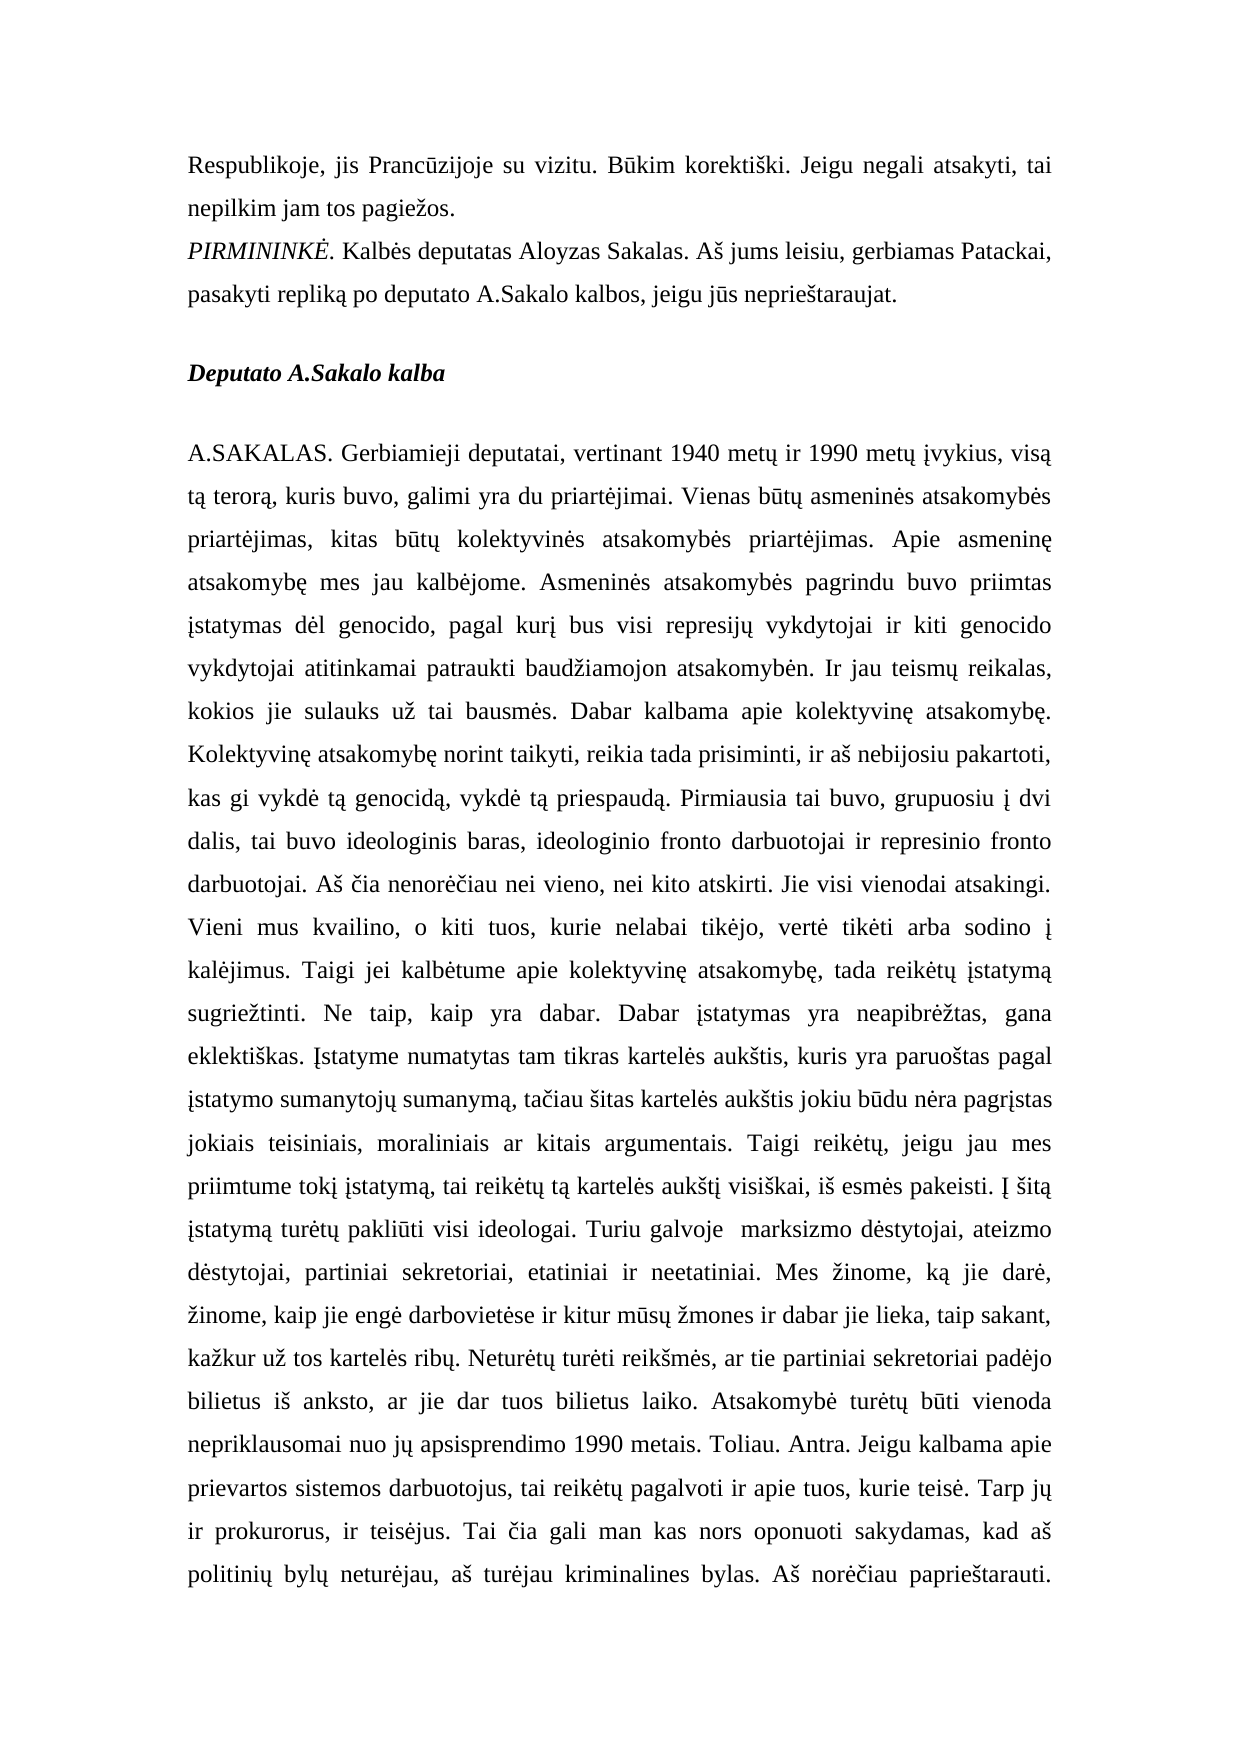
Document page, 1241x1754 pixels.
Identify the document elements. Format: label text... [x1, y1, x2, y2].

text A.SAKALAS. Gerbiamieji deputatai, vertinant 1940 metų ir 1990 metų įvykius, visą tą terorą, kuris buvo, galimi yra du priartėjimai. Vienas būtų asmeninės atsakomybės priartėjimas, kitas būtų kolektyvinės atsakomybės priartėjimas. Apie asmeninę atsakomybę mes jau kalbėjome. Asmeninės atsakomybės pagrindu buvo priimtas įstatymas dėl genocido, pagal kurį bus visi represijų vykdytojai ir kiti genocido vykdytojai atitinkamai patraukti baudžiamojon atsakomybėn. Ir jau teismų reikalas, kokios jie sulauks už tai bausmės. Dabar kalbama apie kolektyvinę atsakomybę. Kolektyvinę atsakomybę norint taikyti, reikia tada prisiminti, ir aš nebijosiu pakartoti, kas gi vykdė tą genocidą, vykdė tą priespaudą. Pirmiausia tai buvo, grupuosiu į dvi dalis, tai buvo ideologinis baras, ideologinio fronto darbuotojai ir represinio fronto darbuotojai. Aš čia nenorėčiau nei vieno, nei kito atskirti. Jie visi vienodai atsakingi. Vieni mus kvailino, o kiti tuos, kurie nelabai tikėjo, vertė tikėti arba sodino į kalėjimus. Taigi jei kalbėtume apie kolektyvinę atsakomybę, tada reikėtų įstatymą sugriežtinti. Ne taip, kaip yra dabar. Dabar įstatymas yra neapibrėžtas, gana eklektiškas. Įstatyme numatytas tam tikras kartelės aukštis, kuris yra paruoštas pagal įstatymo sumanytojų sumanymą, tačiau šitas kartelės aukštis jokiu būdu nėra pagrįstas jokiais teisiniais, moraliniais ar kitais argumentais. Taigi reikėtų, jeigu jau mes priimtume tokį įstatymą, tai reikėtų tą kartelės aukštį visiškai, iš esmės pakeisti. Į šitą įstatymą turėtų pakliūti visi ideologai. Turiu galvoje marksizmo dėstytojai, ateizmo dėstytojai, partiniai sekretoriai, etatiniai ir neetatiniai. Mes žinome, ką jie darė, žinome, kaip jie engė darbovietėse ir kitur mūsų žmones ir dabar jie lieka, taip sakant, kažkur už tos kartelės ribų. Neturėtų turėti reikšmės, ar tie partiniai sekretoriai padėjo bilietus iš anksto, ar jie dar tuos bilietus laiko. Atsakomybė turėtų būti vienoda nepriklausomai nuo jų apsisprendimo 1990 metais. Toliau. Antra. Jeigu kalbama apie prievartos sistemos darbuotojus, tai reikėtų pagalvoti ir apie tuos, kurie teisė. Tarp jų ir prokurorus, ir teisėjus. Tai čia gali man kas nors oponuoti sakydamas, kad aš politinių bylų neturėjau, aš turėjau kriminalines bylas. Aš norėčiau paprieštarauti. [187, 438, 1053, 1588]
text Respublikoje, jis Prancūzijoje su vizitu. Būkim korektiški. Jeigu negali atsakyti, tai nepilkim jam tos pagiežos. [187, 150, 1053, 222]
subtitle Deputato A.Sakalo kalba [187, 358, 1053, 387]
text PIRMININKĖ. Kalbės deputatas Aloyzas Sakalas. Aš jums leisiu, gerbiamas Patackai, pasakyti repliką po deputato A.Sakalo kalbos, jeigu jūs neprieštaraujat. [187, 236, 1053, 308]
